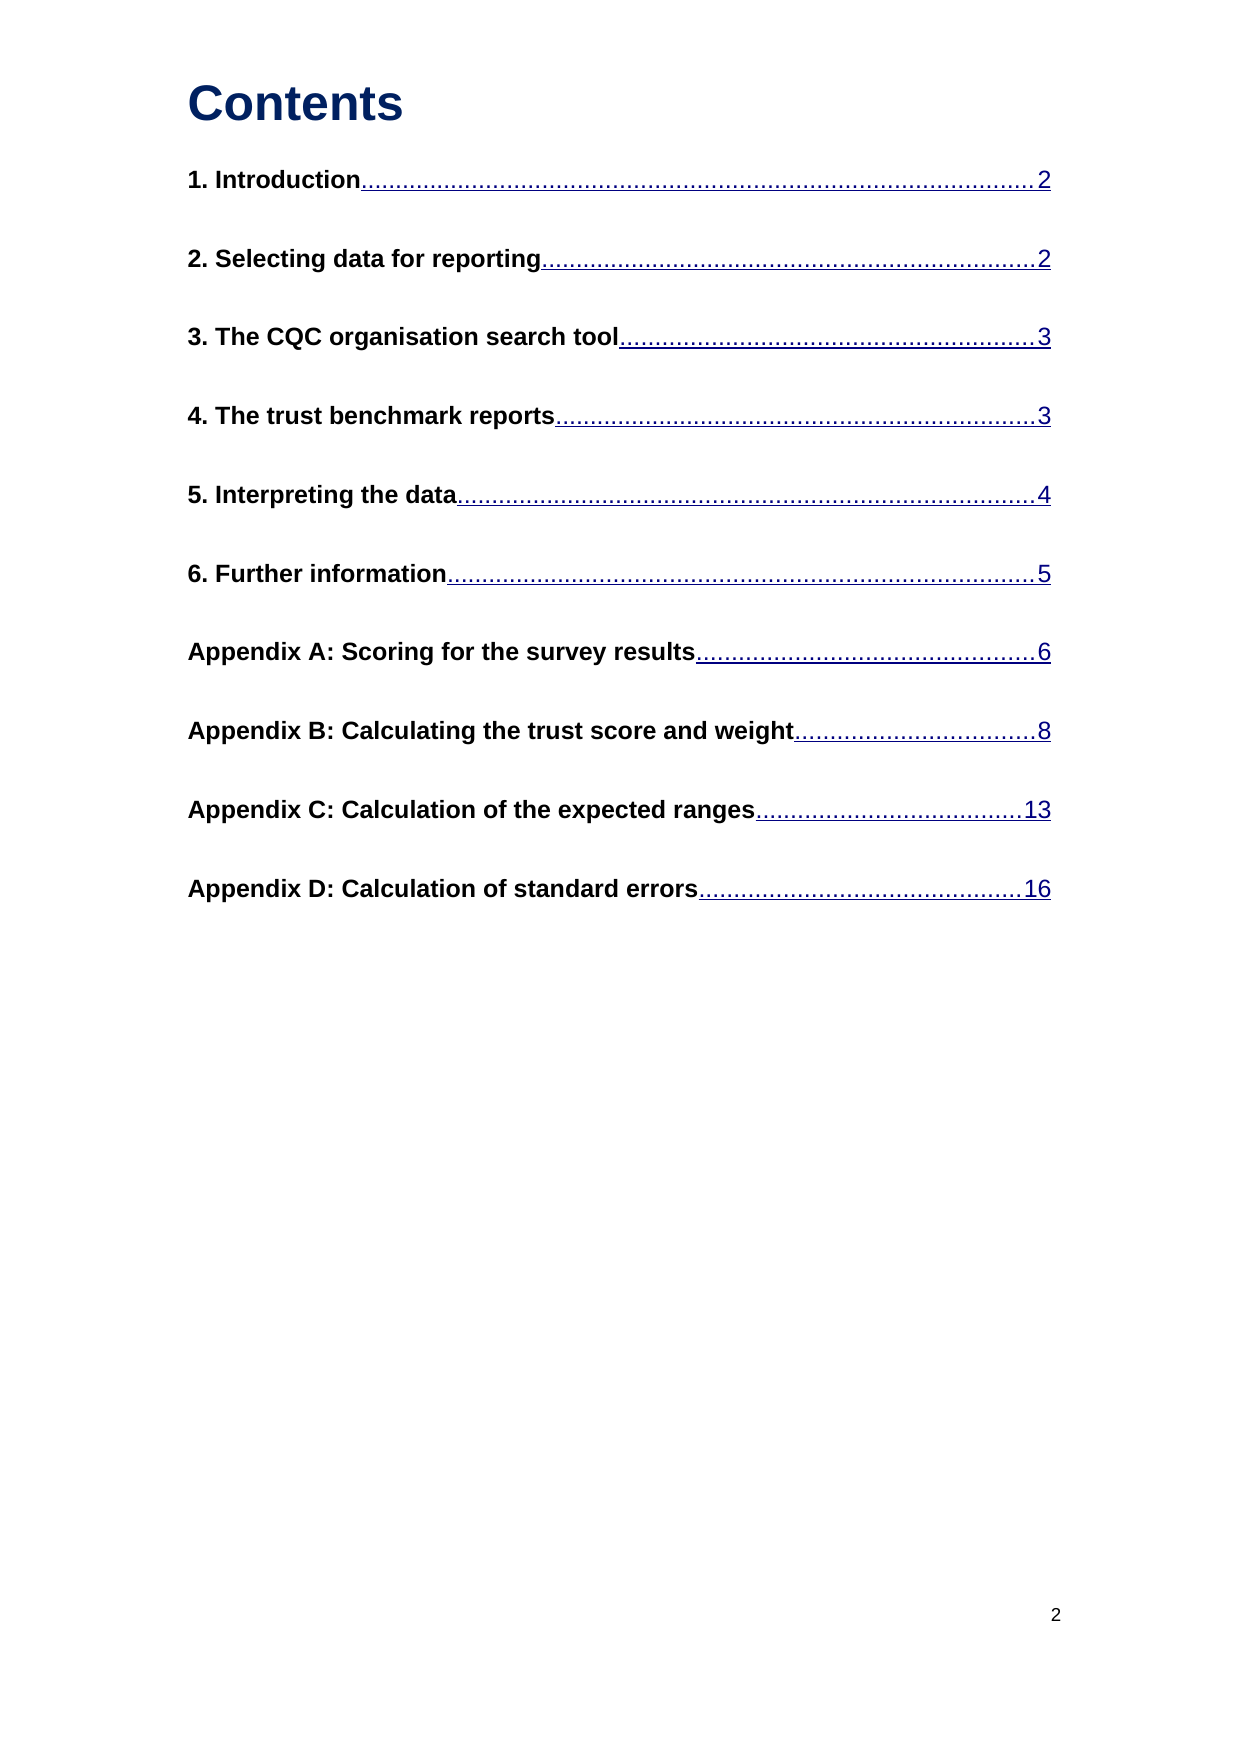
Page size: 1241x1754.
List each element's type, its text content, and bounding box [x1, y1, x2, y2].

text Appendix C: Calculation of the expected ranges 13 [187, 795, 1053, 824]
text 4. The trust benchmark reports 3 [187, 401, 1053, 430]
text 2. Selecting data for reporting 2 [187, 244, 1053, 272]
text Appendix D: Calculation of standard errors 16 [187, 874, 1053, 902]
text 6. Further information 5 [187, 559, 1053, 587]
text 3. The CQC organisation search tool 3 [187, 322, 1053, 351]
text 5. Interpreting the data 4 [187, 480, 1053, 509]
text Appendix A: Scoring for the survey results 6 [187, 637, 1053, 666]
text 1. Introduction 2 [187, 165, 1053, 194]
subtitle Contents [187, 74, 1053, 131]
text Appendix B: Calculating the trust score and weight 8 [187, 716, 1053, 745]
